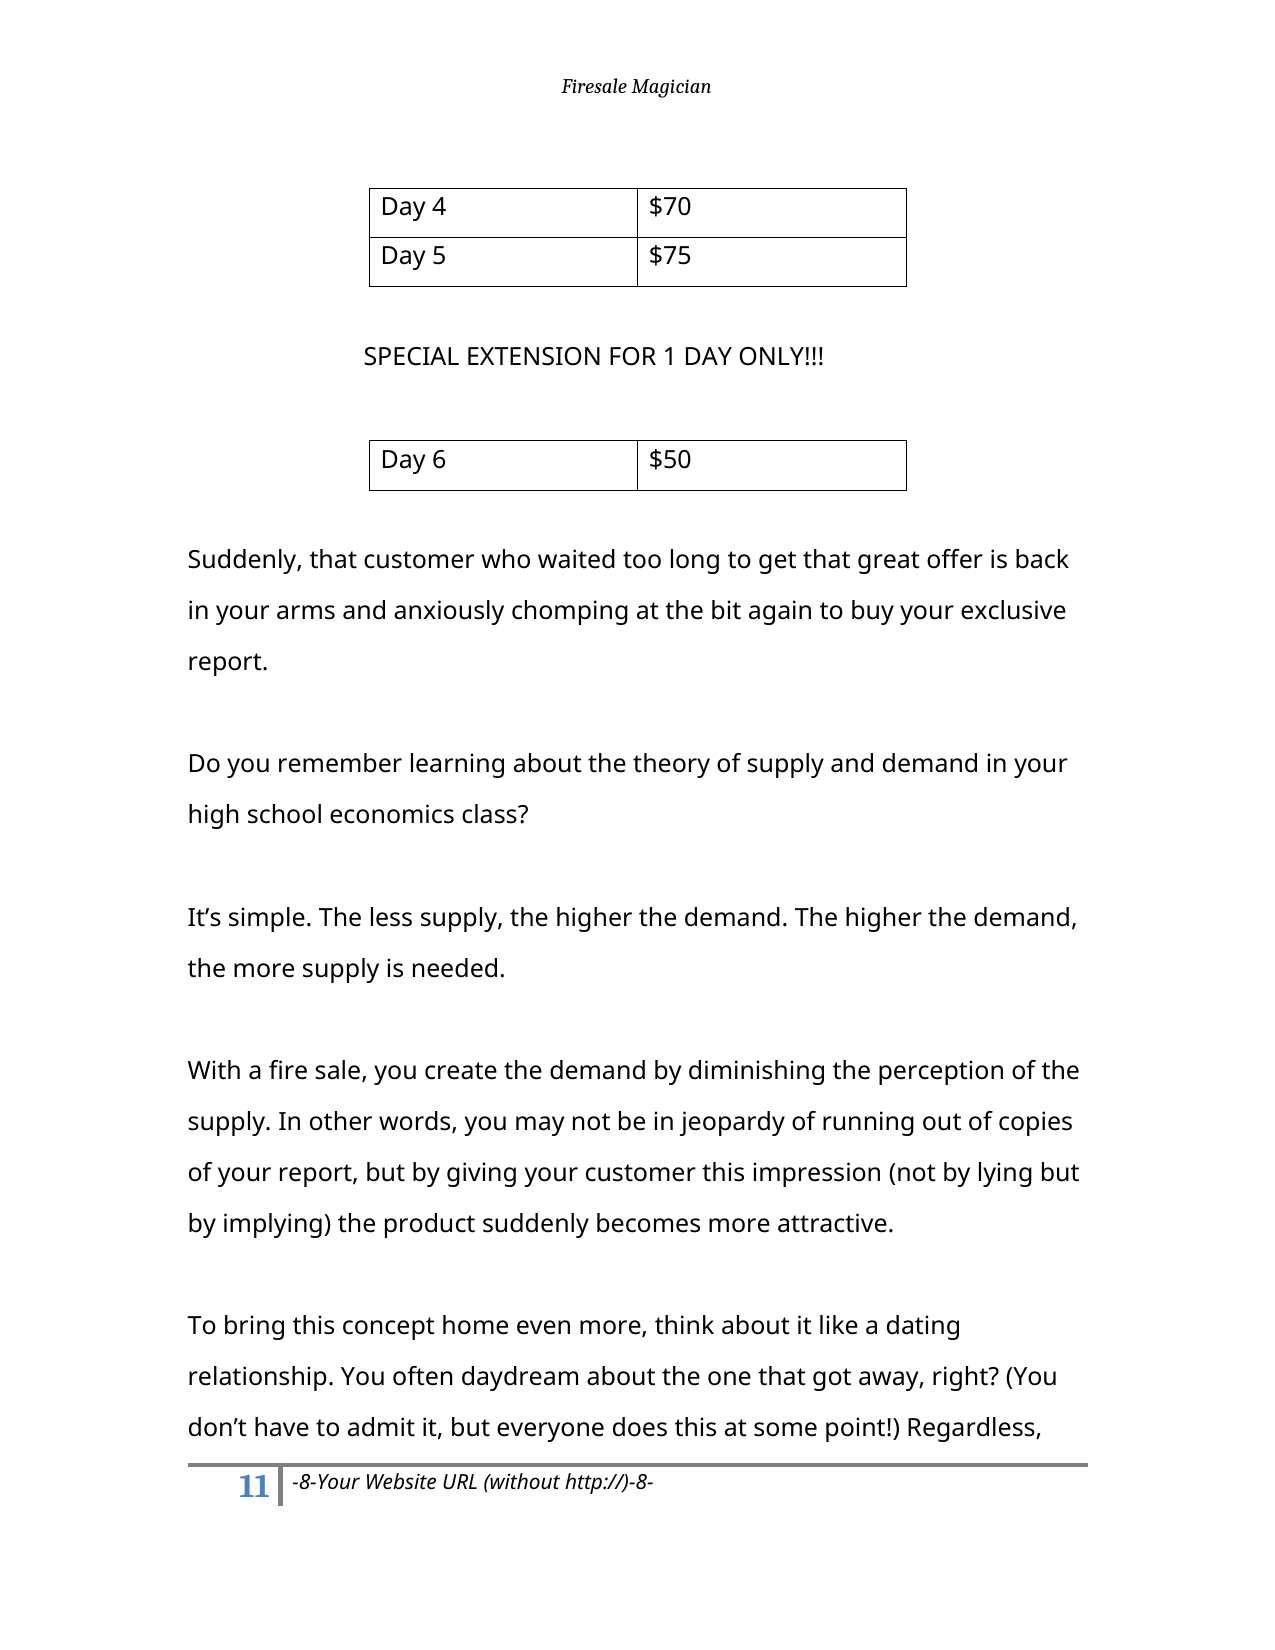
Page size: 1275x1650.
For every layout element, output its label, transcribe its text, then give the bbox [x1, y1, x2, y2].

table_cell $70 [638, 189, 906, 237]
table_cell Day 5 [370, 238, 637, 286]
table_header Day 6 [370, 441, 637, 490]
text With a fire sale, you create the demand by diminishing the perception of the supply. In other words, you may not be in jeopardy of running out of copies of your report, but by giving your customer this impression (not by lying but by implying) the product suddenly becomes more attractive. [187, 1052, 1087, 1239]
text Suddenly, that customer who waited too long to get that great offer is back in your arms and anxiously chomping at the bit again to buy your exclusive report. [187, 542, 1087, 678]
text It’s simple. The less supply, the higher the demand. The higher the demand, the more supply is needed. [187, 899, 1087, 984]
text Do you remember learning about the theory of supply and demand in your high school economics class? [187, 746, 1087, 831]
text To bring this concept home even more, think about it like a dating relationship. You often daydream about the one that got away, right? (You don’t have to admit it, but everyone does this at some point!) Regardless, [187, 1307, 1087, 1444]
text SPECIAL EXTENSION FOR 1 DAY ONLY!!! [187, 338, 1087, 372]
table_header $50 [638, 441, 906, 490]
table_cell $75 [638, 238, 906, 286]
table_cell Day 4 [370, 189, 637, 237]
